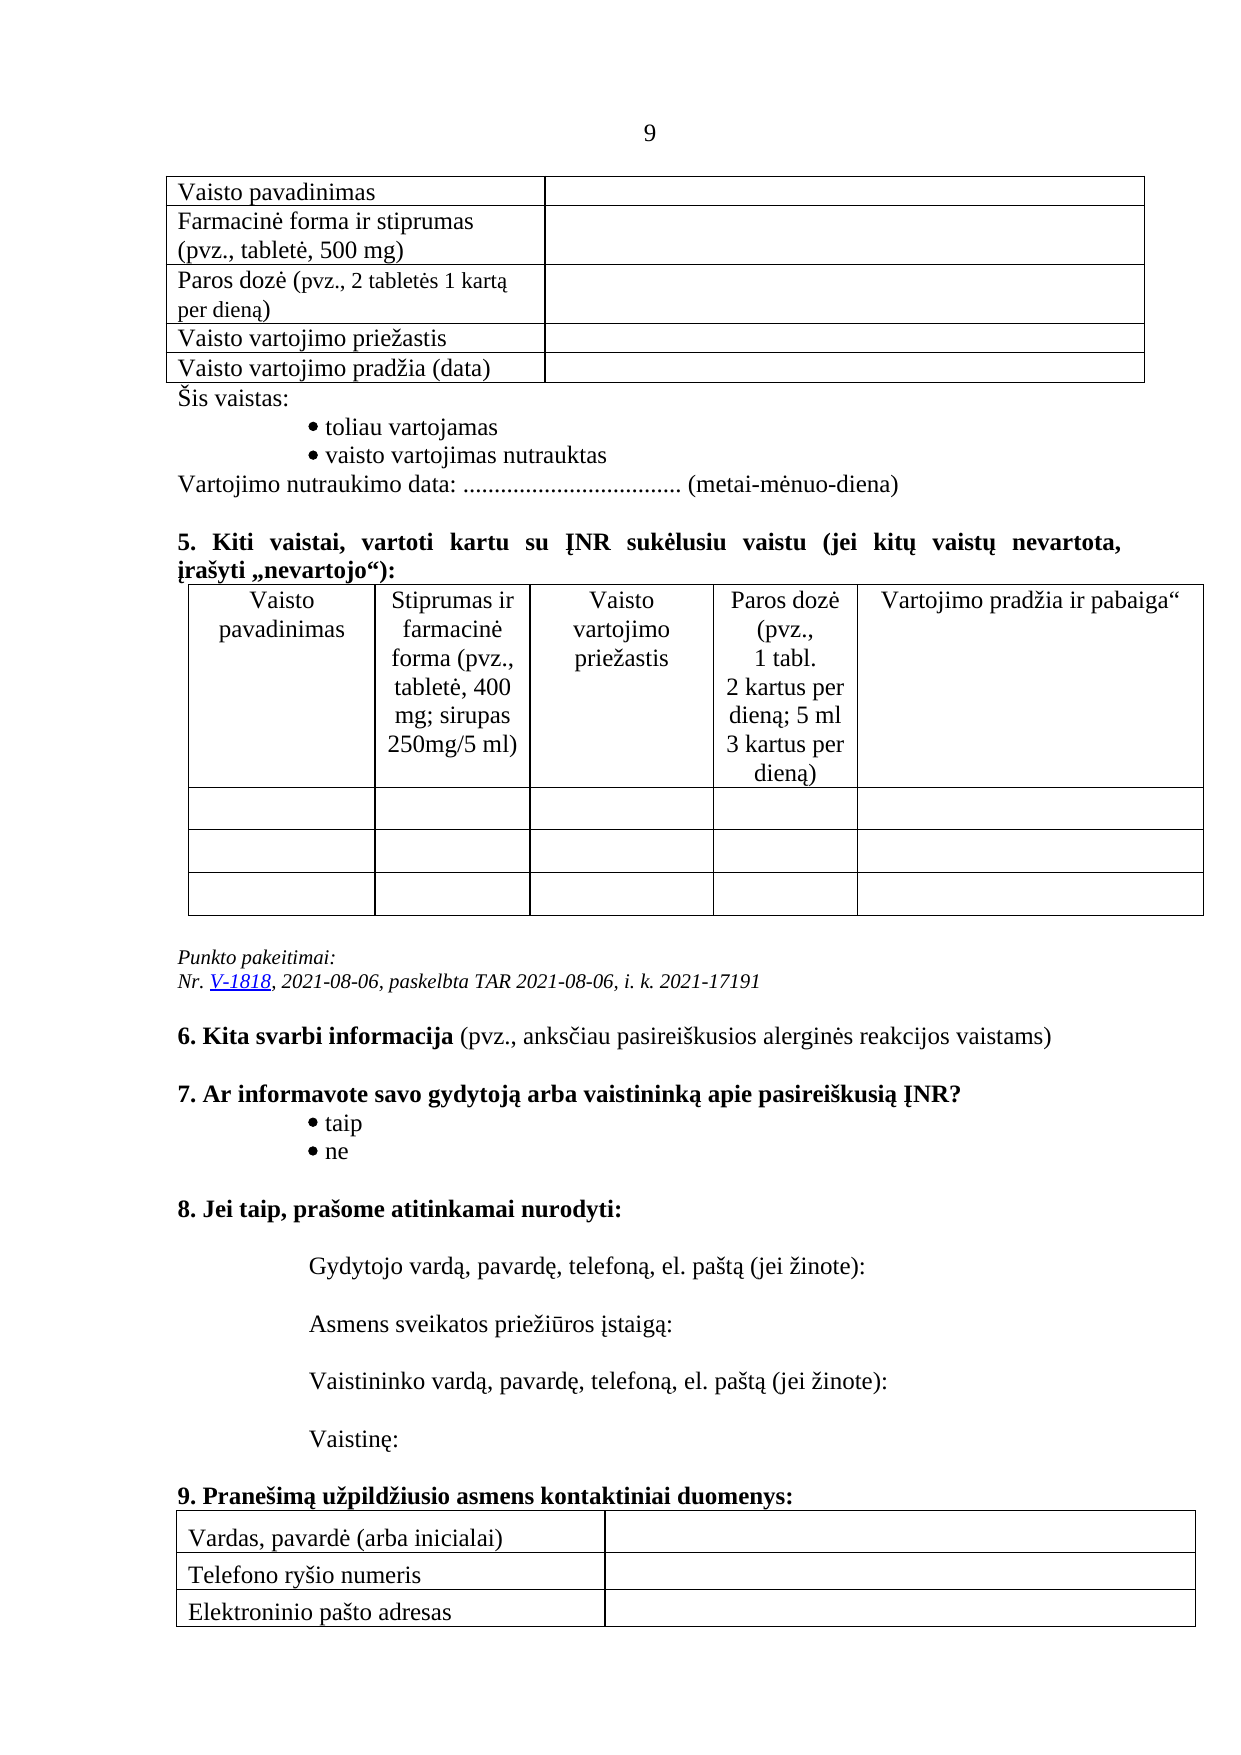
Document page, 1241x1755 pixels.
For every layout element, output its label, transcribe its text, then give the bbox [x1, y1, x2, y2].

table_header Vaisto pavadinimas [167, 177, 544, 205]
table_cell [858, 788, 1203, 829]
text Gydytojo vardą, pavardę, telefoną, el. paštą (jei žinote): [177, 1251, 1122, 1280]
table_cell [189, 830, 374, 872]
text Vaistinę: [177, 1424, 1122, 1453]
table_cell [606, 1553, 1195, 1589]
table_cell Telefono ryšio numeris [177, 1553, 604, 1589]
table_header Stiprumas ir farmacinė forma (pvz., tabletė, 400 mg; sirupas 250mg/5 ml) [376, 585, 529, 787]
table_header [546, 177, 1144, 205]
table_cell Šis vaistas:  toliau vartojamas  vaisto vartojimas nutrauktas Vartojimo nutraukimo data: ................................... (metai-mėnuo-diena) [166, 383, 1145, 498]
table_cell [376, 873, 529, 915]
table_cell [546, 206, 1144, 264]
table_cell [858, 830, 1203, 872]
text 8. Jei taip, prašome atitinkamai nurodyti: [177, 1194, 1122, 1223]
table_cell [531, 830, 713, 872]
text  taip [177, 1108, 1122, 1136]
text Nr. V-1818, 2021-08-06, paskelbta TAR 2021-08-06, i. k. 2021-17191 [177, 969, 1122, 993]
table_cell [714, 830, 857, 872]
table_cell [531, 873, 713, 915]
table_cell [546, 324, 1144, 352]
table_header Vardas, pavardė (arba inicialai) [177, 1511, 604, 1552]
text  ne [177, 1136, 1122, 1165]
table_header Vartojimo pradžia ir pabaiga“ [858, 585, 1203, 787]
table_cell Farmacinė forma ir stiprumas (pvz., tabletė, 500 mg) [167, 206, 544, 264]
table_header Vaisto vartojimo priežastis [531, 585, 713, 787]
table_cell [376, 788, 529, 829]
table_header Paros dozė (pvz., 1 tabl. 2 kartus per dieną; 5 ml 3 kartus per dieną) [714, 585, 857, 787]
table_cell [546, 265, 1144, 322]
table_cell [714, 788, 857, 829]
text Asmens sveikatos priežiūros įstaigą: [177, 1309, 1122, 1338]
table_cell [189, 873, 374, 915]
table_cell [531, 788, 713, 829]
text 9. Pranešimą užpildžiusio asmens kontaktiniai duomenys: [177, 1481, 1122, 1510]
table_cell [376, 830, 529, 872]
table_cell Elektroninio pašto adresas [177, 1590, 604, 1626]
table_cell [714, 873, 857, 915]
table_cell [858, 873, 1203, 915]
table_header Vaisto pavadinimas [189, 585, 374, 787]
text Punkto pakeitimai: [177, 944, 1122, 969]
table_cell Vaisto vartojimo priežastis [167, 324, 544, 352]
table_cell Paros dozė (pvz., 2 tabletės 1 kartą per dieną) [167, 265, 544, 322]
table_cell [606, 1590, 1195, 1626]
table_cell [546, 353, 1144, 382]
text 6. Kita svarbi informacija (pvz., anksčiau pasireiškusios alerginės reakcijos vaistams) [177, 1021, 1122, 1050]
table_header [606, 1511, 1195, 1552]
text 7. Ar informavote savo gydytoją arba vaistininką apie pasireiškusią ĮNR? [177, 1079, 1122, 1108]
table_cell [189, 788, 374, 829]
text 5. Kiti vaistai, vartoti kartu su ĮNR sukėlusiu vaistu (jei kitų vaistų nevartota, įrašyti „nevartojo“): [177, 527, 1122, 584]
table_cell Vaisto vartojimo pradžia (data) [167, 353, 544, 382]
text Vaistininko vardą, pavardę, telefoną, el. paštą (jei žinote): [177, 1366, 1122, 1395]
